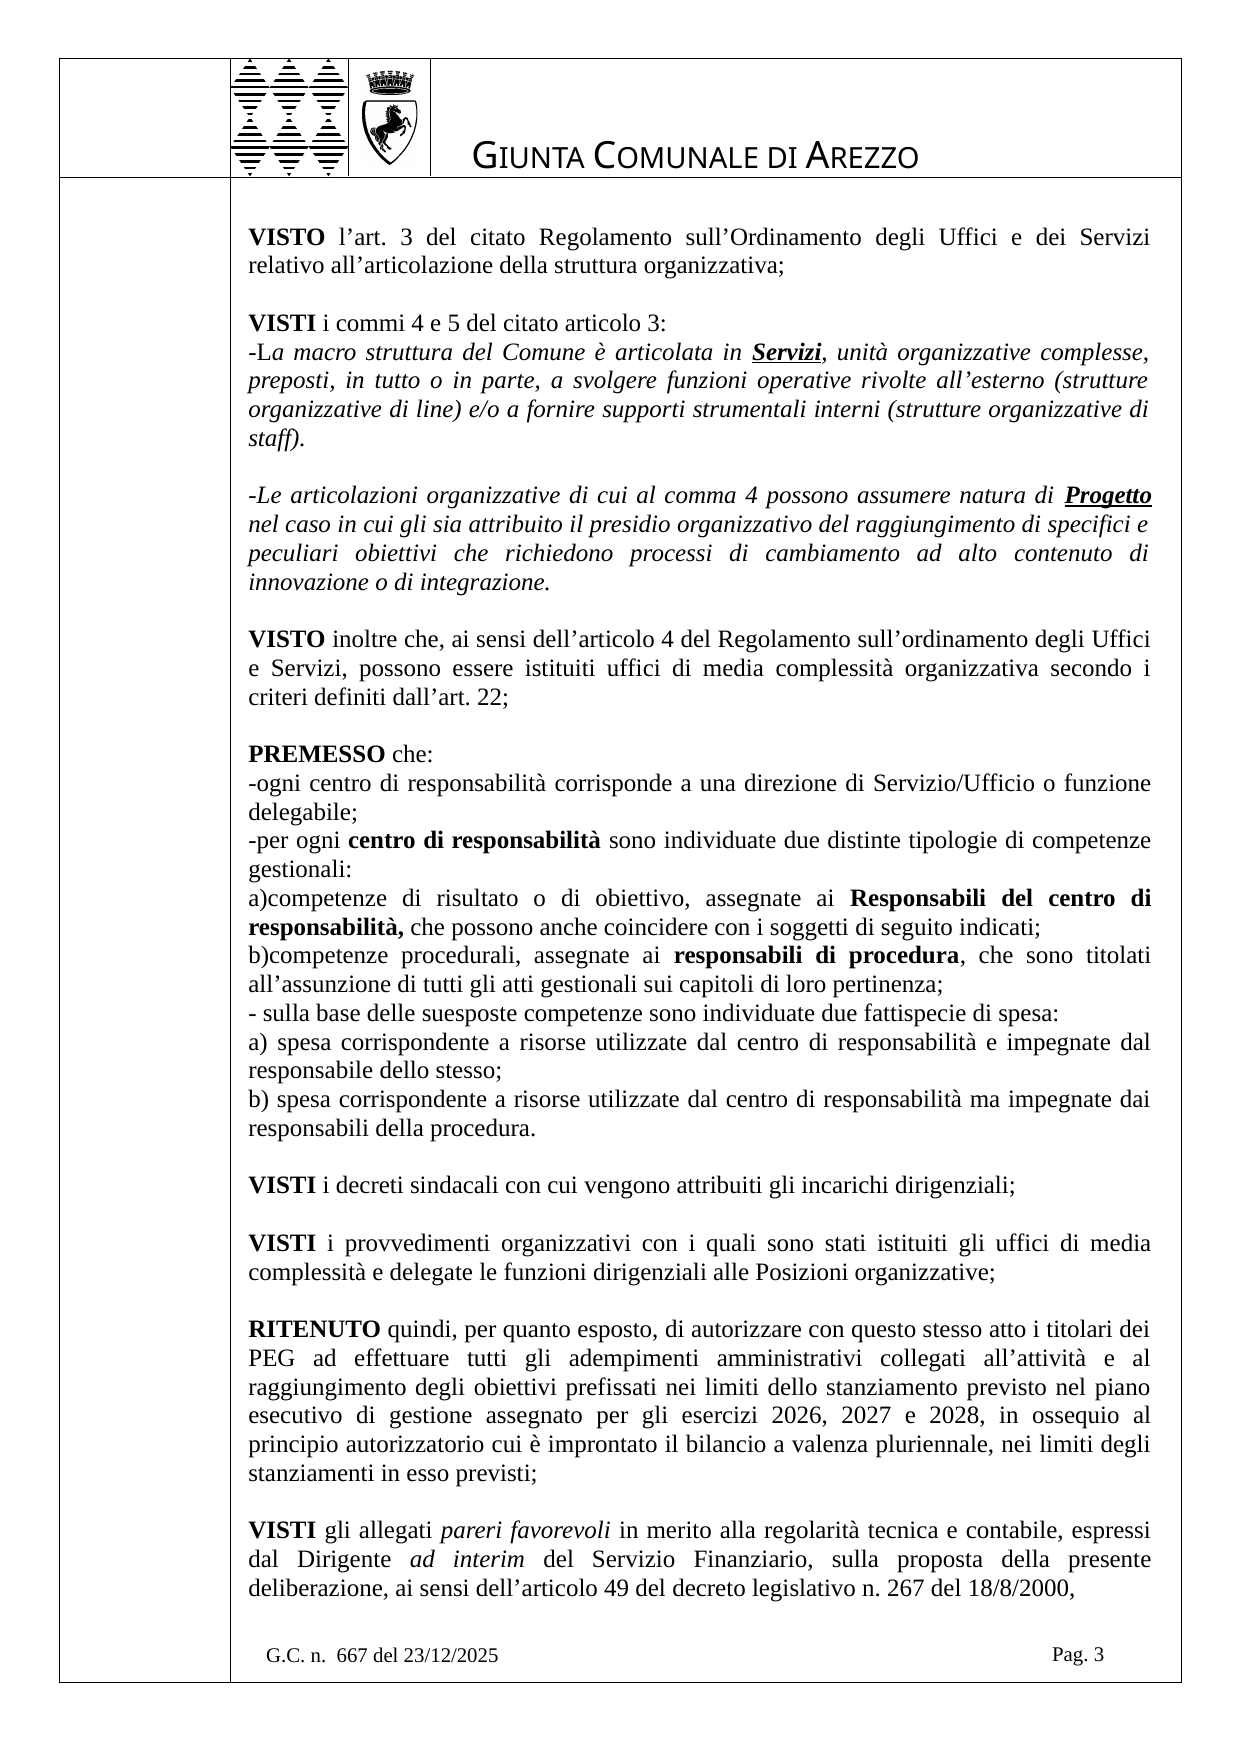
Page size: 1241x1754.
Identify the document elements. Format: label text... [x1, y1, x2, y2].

text a) spesa corrispondente a risorse utilizzate dal centro di responsabilità e impegnate dal responsabile dello stesso; [248, 1027, 1152, 1084]
text b)competenze procedurali, assegnate ai responsabili di procedura, che sono titolati all’assunzione di tutti gli atti gestionali sui capitoli di loro pertinenza; [248, 940, 1152, 998]
text - sulla base delle suesposte competenze sono individuate due fattispecie di spesa: [248, 998, 1152, 1027]
text VISTI gli allegati pareri favorevoli in merito alla regolarità tecnica e contabile, espressi dal Dirigente ad interim del Servizio Finanziario, sulla proposta della presente deliberazione, ai sensi dell’articolo 49 del decreto legislativo n. 267 del 18/8/2000, [248, 1515, 1152, 1602]
text -Le articolazioni organizzative di cui al comma 4 possono assumere natura di Progetto nel caso in cui gli sia attribuito il presidio organizzativo del raggiungimento di specifici e peculiari obiettivi che richiedono processi di cambiamento ad alto contenuto di innovazione o di integrazione. [248, 480, 1152, 595]
text VISTI i commi 4 e 5 del citato articolo 3: [248, 308, 1152, 337]
text b) spesa corrispondente a risorse utilizzate dal centro di responsabilità ma impegnate dai responsabili della procedura. [248, 1084, 1152, 1142]
text a)competenze di risultato o di obiettivo, assegnate ai Responsabili del centro di responsabilità, che possono anche coincidere con i soggetti di seguito indicati; [248, 883, 1152, 940]
text VISTO l’art. 3 del citato Regolamento sull’Ordinamento degli Uffici e dei Servizi relativo all’articolazione della struttura organizzativa; [248, 222, 1152, 279]
text -ogni centro di responsabilità corrisponde a una direzione di Servizio/Ufficio o funzione delegabile; [248, 768, 1152, 825]
text PREMESSO che: [248, 739, 1152, 768]
text VISTI i decreti sindacali con cui vengono attribuiti gli incarichi dirigenziali; [248, 1170, 1152, 1199]
text -per ogni centro di responsabilità sono individuate due distinte tipologie di competenze gestionali: [248, 825, 1152, 883]
text VISTI i provvedimenti organizzativi con i quali sono stati istituiti gli uffici di media complessità e delegate le funzioni dirigenziali alle Posizioni organizzative; [248, 1228, 1152, 1285]
text VISTO inoltre che, ai sensi dell’articolo 4 del Regolamento sull’ordinamento degli Uffici e Servizi, possono essere istituiti uffici di media complessità organizzativa secondo i criteri definiti dall’art. 22; [248, 624, 1152, 710]
text -La macro struttura del Comune è articolata in Servizi, unità organizzative complesse, preposti, in tutto o in parte, a svolgere funzioni operative rivolte all’esterno (strutture organizzative di line) e/o a fornire supporti strumentali interni (strutture organizzative di staff). [248, 337, 1152, 452]
picture [361, 70, 418, 165]
text RITENUTO quindi, per quanto esposto, di autorizzare con questo stesso atto i titolari dei PEG ad effettuare tutti gli adempimenti amministrativi collegati all’attività e al raggiungimento degli obiettivi prefissati nei limiti dello stanziamento previsto nel piano esecutivo di gestione assegnato per gli esercizi 2026, 2027 e 2028, in ossequio al principio autorizzatorio cui è improntato il bilancio a valenza pluriennale, nei limiti degli stanziamenti in esso previsti; [248, 1314, 1152, 1487]
